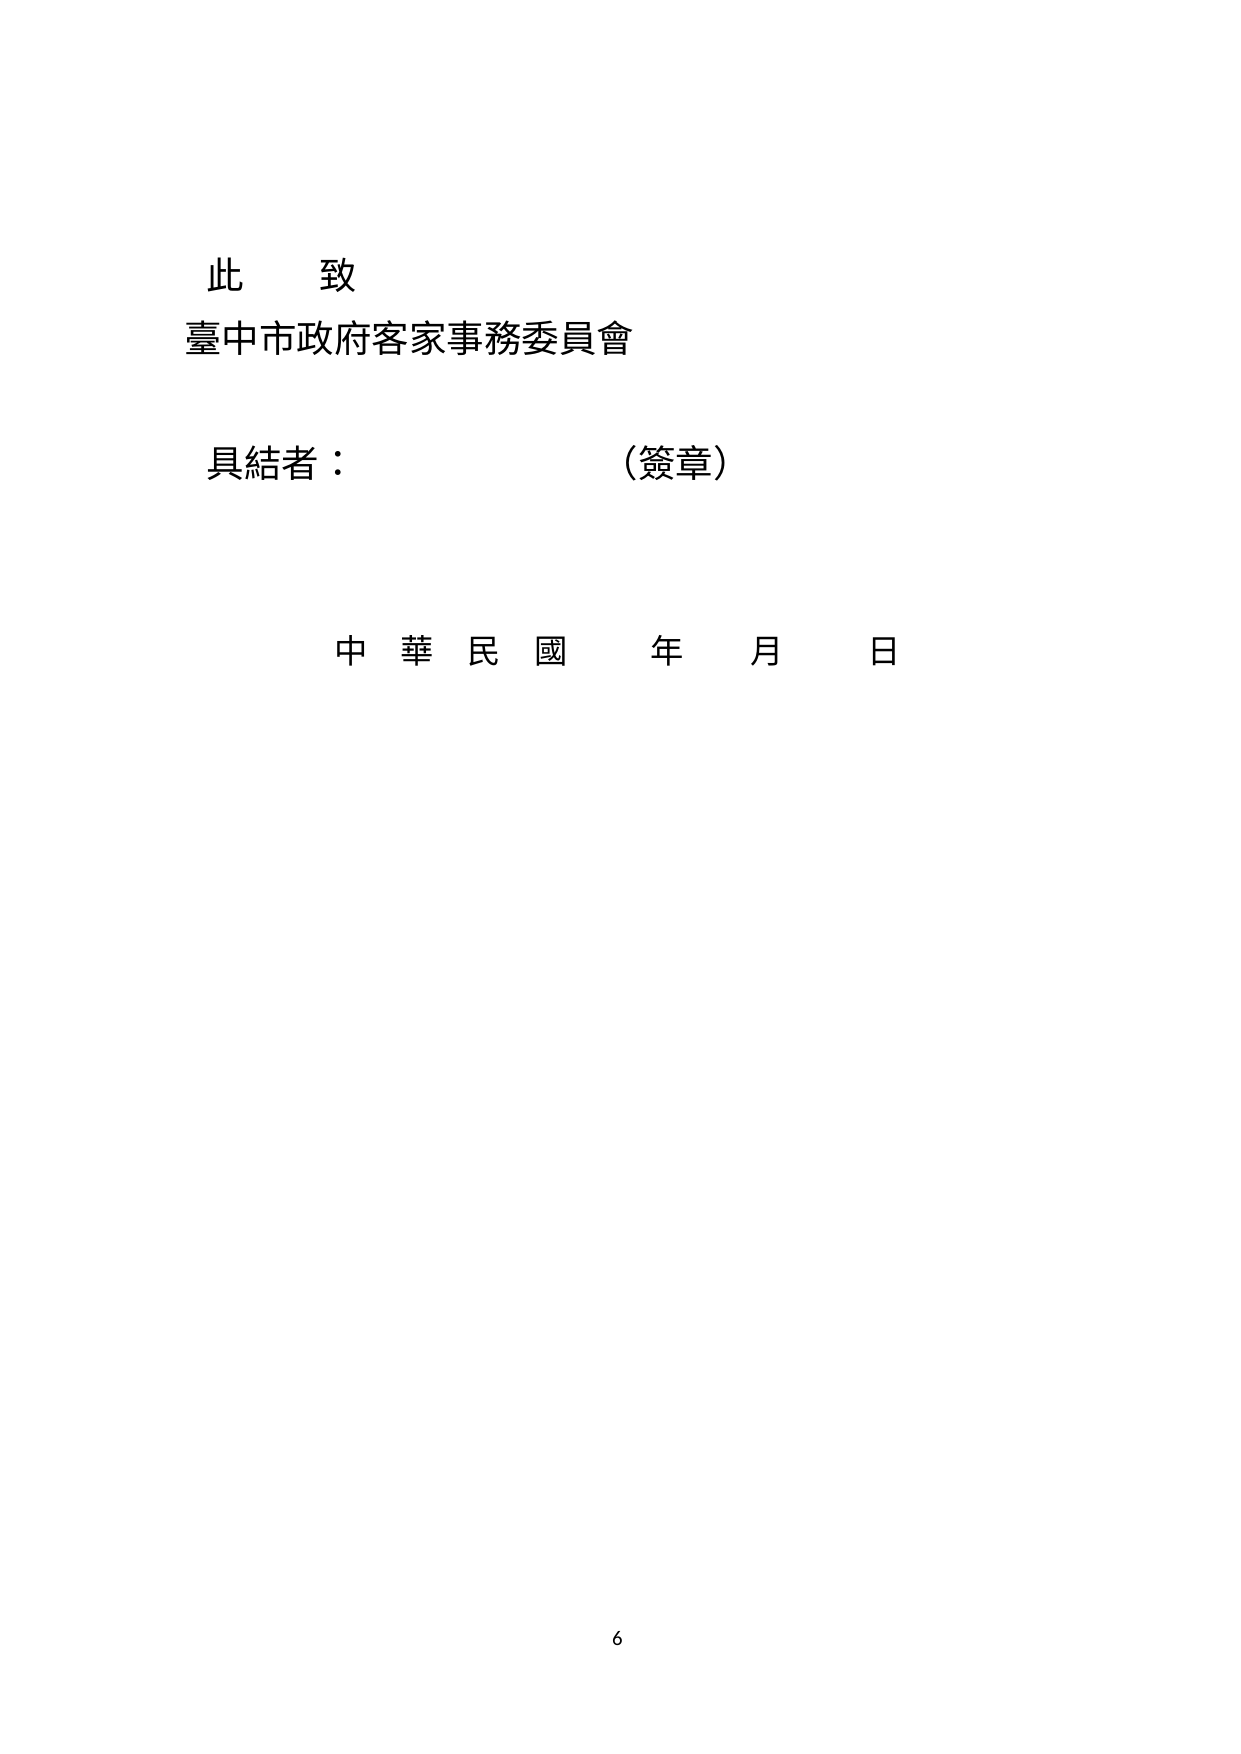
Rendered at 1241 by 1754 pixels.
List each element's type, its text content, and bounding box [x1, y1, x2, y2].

text 具結者： （簽章） [165, 419, 862, 482]
text 臺中市政府客家事務委員會 [165, 294, 862, 357]
text 此 致 [165, 232, 862, 294]
text 中 華 民 國 年 月 日 [165, 607, 1069, 669]
